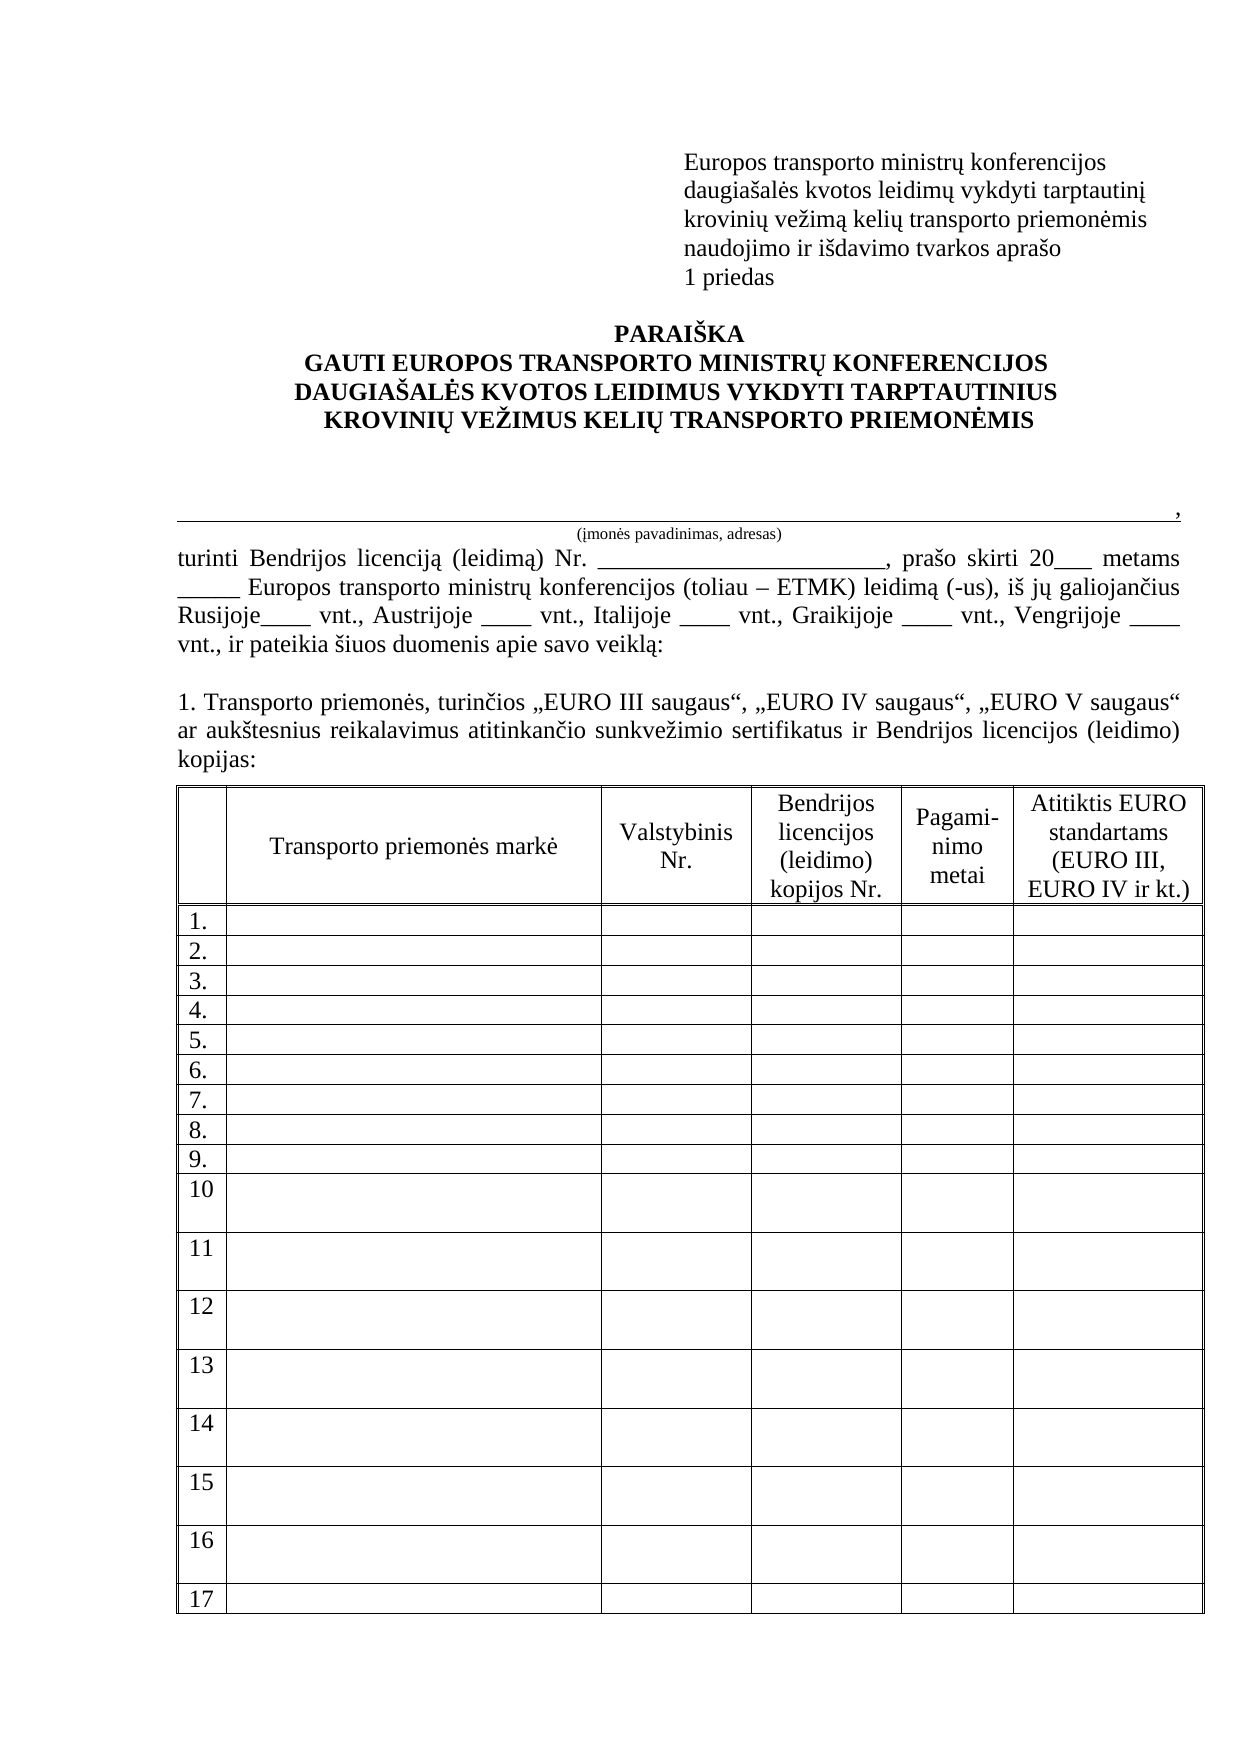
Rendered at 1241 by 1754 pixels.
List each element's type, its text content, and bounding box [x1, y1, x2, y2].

text 1. Transporto priemonės, turinčios „EURO III saugaus“, „EURO IV saugaus“, „EURO V saugaus“ ar aukštesnius reikalavimus atitinkančio sunkvežimio sertifikatus ir Bendrijos licencijos (leidimo) kopijas: [177, 687, 1181, 773]
table_cell 3. [179, 966, 226, 994]
table_cell [902, 1233, 1013, 1290]
text 1 priedas [683, 262, 1181, 291]
table_cell [602, 996, 751, 1024]
table_cell [752, 1584, 901, 1613]
table_cell [1014, 1025, 1202, 1054]
table_cell [602, 1115, 751, 1143]
table_cell [602, 1291, 751, 1349]
table_cell [902, 1409, 1013, 1466]
table_cell [602, 1174, 751, 1232]
table_cell [227, 1115, 601, 1143]
table_cell [902, 1526, 1013, 1583]
text Europos transporto ministrų konferencijos daugiašalės kvotos leidimų vykdyti tarptautinį krovinių vežimą kelių transporto priemonėmis naudojimo ir išdavimo tvarkos aprašo [683, 147, 1181, 262]
table_cell [902, 1174, 1013, 1232]
table_cell [227, 966, 601, 994]
table_cell [602, 1145, 751, 1173]
table_cell [902, 1584, 1013, 1613]
table_cell [1014, 1409, 1202, 1466]
table_cell [902, 1350, 1013, 1407]
table_cell [902, 966, 1013, 994]
table_cell [902, 1085, 1013, 1114]
table_cell [602, 1409, 751, 1466]
table_cell [752, 1025, 901, 1054]
table_cell 2. [179, 936, 226, 965]
table_cell [902, 996, 1013, 1024]
table_cell [1014, 1115, 1202, 1143]
table_cell [752, 1526, 901, 1583]
text PARAIŠKA [177, 319, 1181, 348]
table_cell [752, 966, 901, 994]
table_cell [752, 1055, 901, 1084]
table_cell [227, 1409, 601, 1466]
table_cell [752, 906, 901, 935]
table_cell [227, 1350, 601, 1407]
table_cell 5. [179, 1025, 226, 1054]
table_cell 11. [179, 1233, 226, 1290]
table_header Atitiktis EURO standartams (EURO III, EURO IV ir kt.) [1014, 788, 1202, 903]
table_cell 8. [179, 1115, 226, 1143]
table_cell 4. [179, 996, 226, 1024]
table_cell [902, 1025, 1013, 1054]
table_cell [752, 1291, 901, 1349]
table_cell [227, 1085, 601, 1114]
table_cell [1014, 1584, 1202, 1613]
table_cell [902, 936, 1013, 965]
table_cell [1014, 936, 1202, 965]
text turinti Bendrijos licenciją (leidimą) Nr. _______________________, prašo skirti 20___ metams _____ Europos transporto ministrų konferencijos (toliau – ETMK) leidimą (-us), iš jų galiojančius Rusijoje____ vnt., Austrijoje ____ vnt., Italijoje ____ vnt., Graikijoje ____ vnt., Vengrijoje ____ vnt., ir pateikia šiuos duomenis apie savo veiklą: [177, 543, 1181, 658]
table_cell [227, 1233, 601, 1290]
table_cell 16. [179, 1526, 226, 1583]
table_cell [602, 1025, 751, 1054]
table_cell [1014, 1085, 1202, 1114]
table_cell [227, 1291, 601, 1349]
table_header Bendrijos licencijos (leidimo) kopijos Nr. [752, 788, 901, 903]
table_cell [227, 996, 601, 1024]
table_cell [227, 936, 601, 965]
table_cell [1014, 1291, 1202, 1349]
text (įmonės pavadinimas, adresas) [177, 522, 1181, 543]
table_cell [602, 966, 751, 994]
table_cell [902, 1115, 1013, 1143]
table_cell [752, 1409, 901, 1466]
table_cell [227, 1584, 601, 1613]
table_cell [227, 1145, 601, 1173]
table_cell [752, 1233, 901, 1290]
table_cell [1014, 996, 1202, 1024]
table_cell [902, 1055, 1013, 1084]
table_cell [602, 1350, 751, 1407]
table_cell [227, 1174, 601, 1232]
table_cell [602, 1467, 751, 1524]
text , [177, 492, 1181, 521]
table_cell [1014, 1350, 1202, 1407]
table_cell [752, 936, 901, 965]
table_cell [1014, 906, 1202, 935]
table_cell [602, 1526, 751, 1583]
table_cell [602, 1055, 751, 1084]
table_cell [1014, 1526, 1202, 1583]
table_cell [227, 1025, 601, 1054]
table_cell 12. [179, 1291, 226, 1349]
table_cell 10. [179, 1174, 226, 1232]
table_cell [902, 1467, 1013, 1524]
table_header [179, 788, 226, 903]
table_cell [602, 1085, 751, 1114]
table_cell 17 [179, 1584, 226, 1613]
text GAUTI EUROPOS TRANSPORTO MINISTRŲ KONFERENCIJOS [177, 348, 1181, 377]
table_cell [227, 1055, 601, 1084]
table_cell [1014, 1174, 1202, 1232]
table_header Valstybinis Nr. [602, 788, 751, 903]
table_cell [1014, 1145, 1202, 1173]
text DAUGIAŠALĖS KVOTOS LEIDIMUS VYKDYTI TARPTAUTINIUS [177, 377, 1181, 406]
table_cell 13. [179, 1350, 226, 1407]
table_cell [227, 1526, 601, 1583]
table_cell [227, 906, 601, 935]
table_cell [752, 1174, 901, 1232]
table_cell 6. [179, 1055, 226, 1084]
table_cell [752, 1467, 901, 1524]
table_cell [902, 1145, 1013, 1173]
table_cell [752, 1085, 901, 1114]
table_cell [1014, 1233, 1202, 1290]
table_cell [902, 906, 1013, 935]
table_cell [752, 996, 901, 1024]
table_cell [752, 1350, 901, 1407]
table_header Pagami-nimo metai [902, 788, 1013, 903]
table_cell [602, 936, 751, 965]
table_cell [602, 1584, 751, 1613]
table_cell 15. [179, 1467, 226, 1524]
table_cell 9. [179, 1145, 226, 1173]
table_cell [902, 1291, 1013, 1349]
table_cell [1014, 966, 1202, 994]
table_cell [602, 906, 751, 935]
table_cell [752, 1145, 901, 1173]
table_header Transporto priemonės markė [227, 788, 601, 903]
text KROVINIŲ VEŽIMUS KELIŲ TRANSPORTO PRIEMONĖMIS [177, 406, 1181, 434]
table_cell [1014, 1055, 1202, 1084]
table_cell 1. [179, 906, 226, 935]
table_cell 7. [179, 1085, 226, 1114]
table_cell [602, 1233, 751, 1290]
table_cell [752, 1115, 901, 1143]
table_cell 14. [179, 1409, 226, 1466]
table_cell [227, 1467, 601, 1524]
table_cell [1014, 1467, 1202, 1524]
